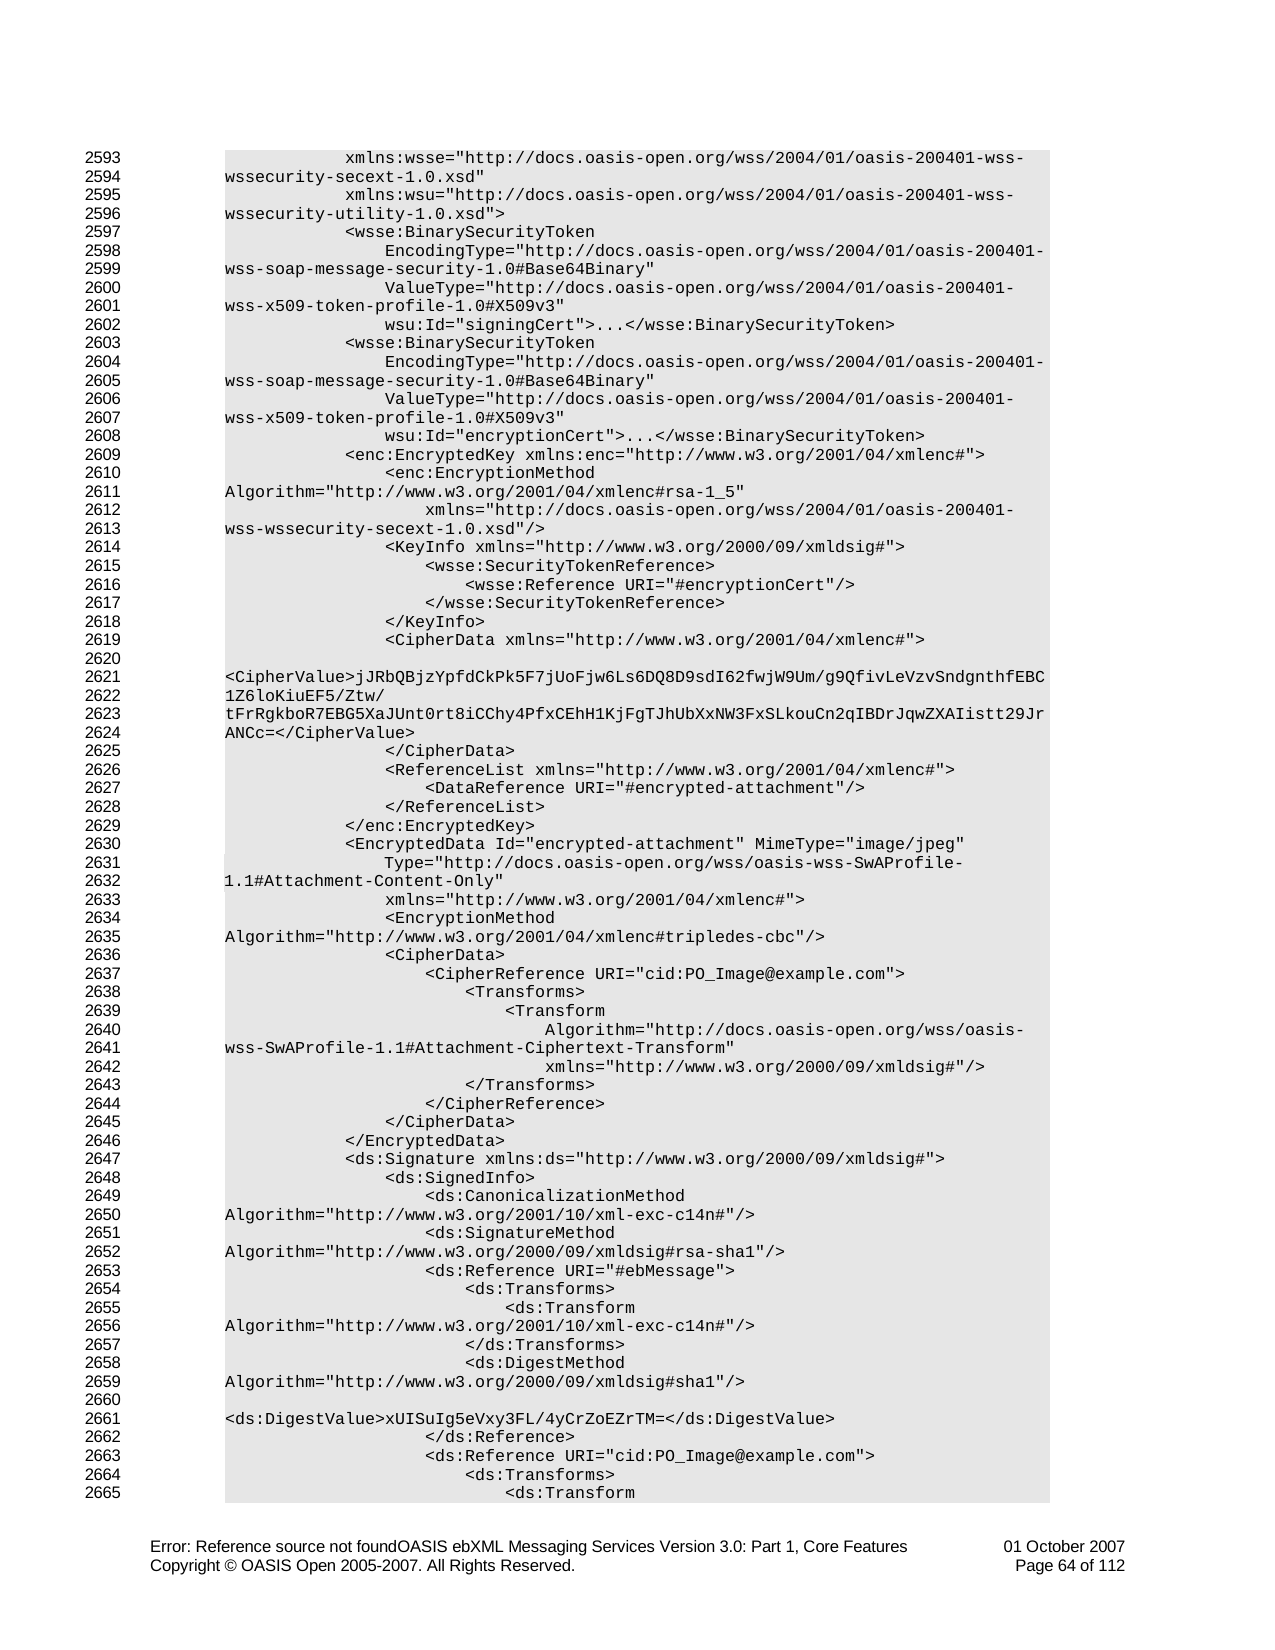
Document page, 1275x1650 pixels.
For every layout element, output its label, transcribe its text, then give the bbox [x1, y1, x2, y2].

text <ds:SignatureMethod Algorithm="http://www.w3.org/2000/09/xmldsig#rsa-sha1"/> [225, 1225, 1050, 1262]
text xmlns:wsse="http://docs.oasis-open.org/wss/2004/01/oasis-200401-wss-wssecurity-secext-1.0.xsd" [225, 150, 1050, 187]
text <EncryptionMethod Algorithm="http://www.w3.org/2001/04/xmlenc#tripledes-cbc"/> [225, 910, 1050, 947]
text <ds:Transform [225, 1485, 1050, 1503]
text <ds:Signature xmlns:ds="http://www.w3.org/2000/09/xmldsig#"> [225, 1151, 1050, 1170]
text <enc:EncryptionMethod Algorithm="http://www.w3.org/2001/04/xmlenc#rsa-1_5" [225, 465, 1050, 502]
text <ds:SignedInfo> [225, 1170, 1050, 1188]
text </CipherData> [225, 743, 1050, 762]
text </wsse:SecurityTokenReference> [225, 595, 1050, 613]
text </Transforms> [225, 1077, 1050, 1096]
text <wsse:BinarySecurityToken [225, 335, 1050, 354]
text </enc:EncryptedKey> [225, 817, 1050, 836]
text ValueType="http://docs.oasis-open.org/wss/2004/01/oasis-200401-wss-x509-token-profile-1.0#X509v3" [225, 391, 1050, 428]
text <wsse:SecurityTokenReference> [225, 558, 1050, 576]
text <wsse:BinarySecurityToken [225, 224, 1050, 243]
text <CipherData> [225, 947, 1050, 966]
text </ds:Transforms> [225, 1337, 1050, 1355]
text </CipherReference> [225, 1096, 1050, 1114]
text Type="http://docs.oasis-open.org/wss/oasis-wss-SwAProfile-1.1#Attachment-Content-Only" [224, 854, 1050, 892]
text </ds:Reference> [225, 1429, 1050, 1448]
text <DataReference URI="#encrypted-attachment"/> [225, 780, 1050, 799]
text <ds:CanonicalizationMethod Algorithm="http://www.w3.org/2001/10/xml-exc-c14n#"/> [225, 1188, 1050, 1225]
text EncodingType="http://docs.oasis-open.org/wss/2004/01/oasis-200401-wss-soap-message-security-1.0#Base64Binary" [225, 354, 1050, 391]
text wsu:Id="signingCert">...</wsse:BinarySecurityToken> [225, 317, 1050, 335]
text Algorithm="http://docs.oasis-open.org/wss/oasis-wss-SwAProfile-1.1#Attachment-Ciphertext-Transform" [225, 1021, 1050, 1058]
text </EncryptedData> [225, 1133, 1050, 1151]
text </KeyInfo> [225, 613, 1050, 632]
text <CipherValue>jJRbQBjzYpfdCkPk5F7jUoFjw6Ls6DQ8D9sdI62fwjW9Um/g9QfivLeVzvSndgnthfEBC1Z6loKiuEF5/Ztw/tFrRgkboR7EBG5XaJUnt0rt8iCChy4PfxCEhH1KjFgTJhUbXxNW3FxSLkouCn2qIBDrJqwZXAIistt29JrANCc=</CipherValue> [225, 651, 1050, 743]
text xmlns="http://docs.oasis-open.org/wss/2004/01/oasis-200401-wss-wssecurity-secext-1.0.xsd"/> [225, 502, 1050, 539]
text <ds:Transform Algorithm="http://www.w3.org/2001/10/xml-exc-c14n#"/> [225, 1299, 1050, 1337]
text EncodingType="http://docs.oasis-open.org/wss/2004/01/oasis-200401-wss-soap-message-security-1.0#Base64Binary" [225, 243, 1050, 280]
text <CipherReference URI="cid:PO_Image@example.com"> [225, 966, 1050, 984]
text <ReferenceList xmlns="http://www.w3.org/2001/04/xmlenc#"> [225, 762, 1050, 780]
text <ds:Reference URI="#ebMessage"> [225, 1262, 1050, 1281]
text <KeyInfo xmlns="http://www.w3.org/2000/09/xmldsig#"> [225, 539, 1050, 558]
text <ds:Reference URI="cid:PO_Image@example.com"> [225, 1448, 1050, 1466]
text xmlns="http://www.w3.org/2001/04/xmlenc#"> [225, 892, 1050, 910]
text wsu:Id="encryptionCert">...</wsse:BinarySecurityToken> [225, 428, 1050, 447]
text </CipherData> [225, 1114, 1050, 1133]
text <Transforms> [225, 984, 1050, 1003]
text <ds:Transforms> [225, 1281, 1050, 1299]
text ValueType="http://docs.oasis-open.org/wss/2004/01/oasis-200401-wss-x509-token-profile-1.0#X509v3" [225, 280, 1050, 317]
text <enc:EncryptedKey xmlns:enc="http://www.w3.org/2001/04/xmlenc#"> [225, 447, 1050, 465]
text <ds:DigestMethod Algorithm="http://www.w3.org/2000/09/xmldsig#sha1"/> [225, 1355, 1050, 1392]
text <EncryptedData Id="encrypted-attachment" MimeType="image/jpeg" [225, 836, 1050, 854]
text <Transform [225, 1003, 1050, 1021]
text <ds:Transforms> [225, 1466, 1050, 1485]
text xmlns="http://www.w3.org/2000/09/xmldsig#"/> [225, 1058, 1050, 1077]
text xmlns:wsu="http://docs.oasis-open.org/wss/2004/01/oasis-200401-wss-wssecurity-utility-1.0.xsd"> [225, 187, 1050, 224]
text <wsse:Reference URI="#encryptionCert"/> [225, 576, 1050, 595]
text <CipherData xmlns="http://www.w3.org/2001/04/xmlenc#"> [225, 632, 1050, 651]
text <ds:DigestValue>xUISuIg5eVxy3FL/4yCrZoEZrTM=</ds:DigestValue> [225, 1392, 1050, 1429]
text </ReferenceList> [225, 799, 1050, 817]
